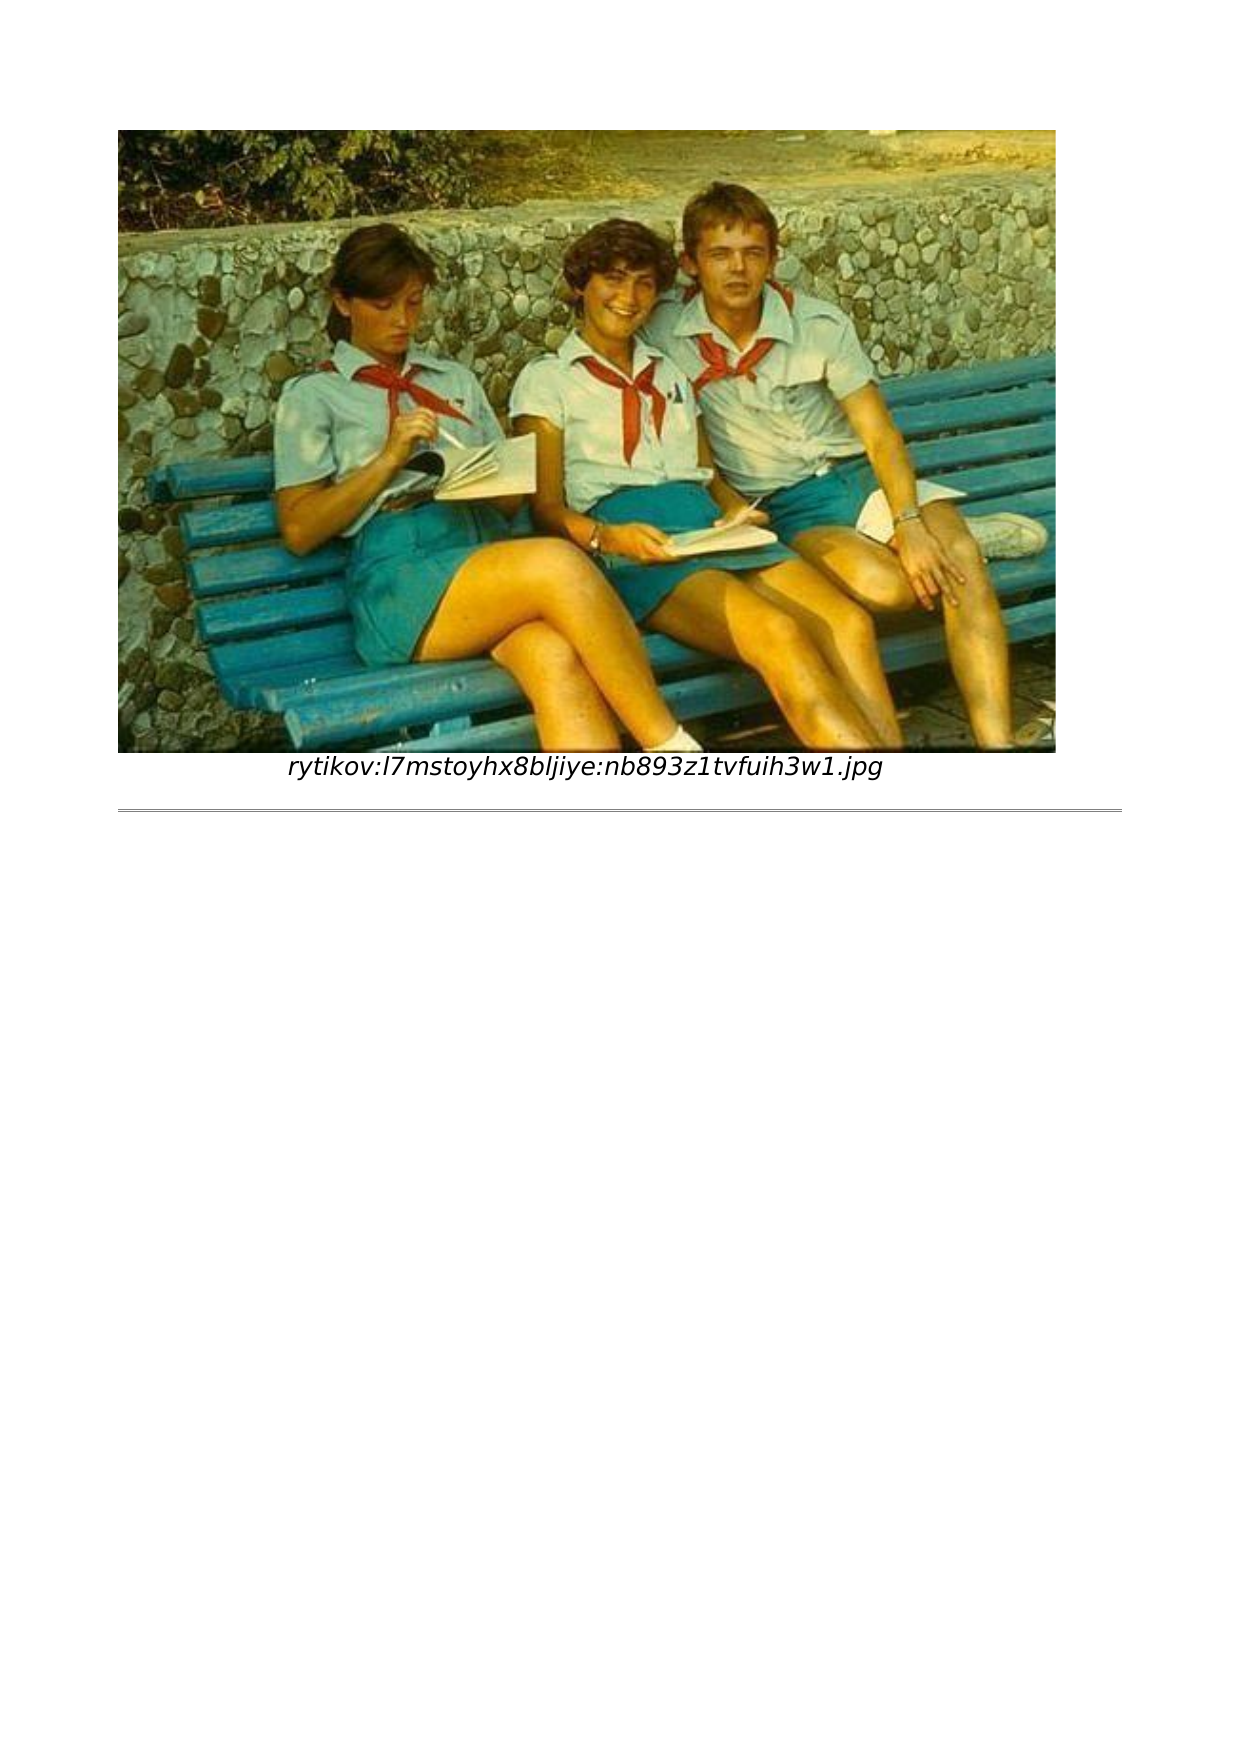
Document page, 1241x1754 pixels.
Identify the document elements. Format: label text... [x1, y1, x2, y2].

text rytikov:l7mstoyhx8bljiye:nb893z1tvfuih3w1.jpg [118, 753, 1056, 782]
picture [118, 130, 1056, 753]
